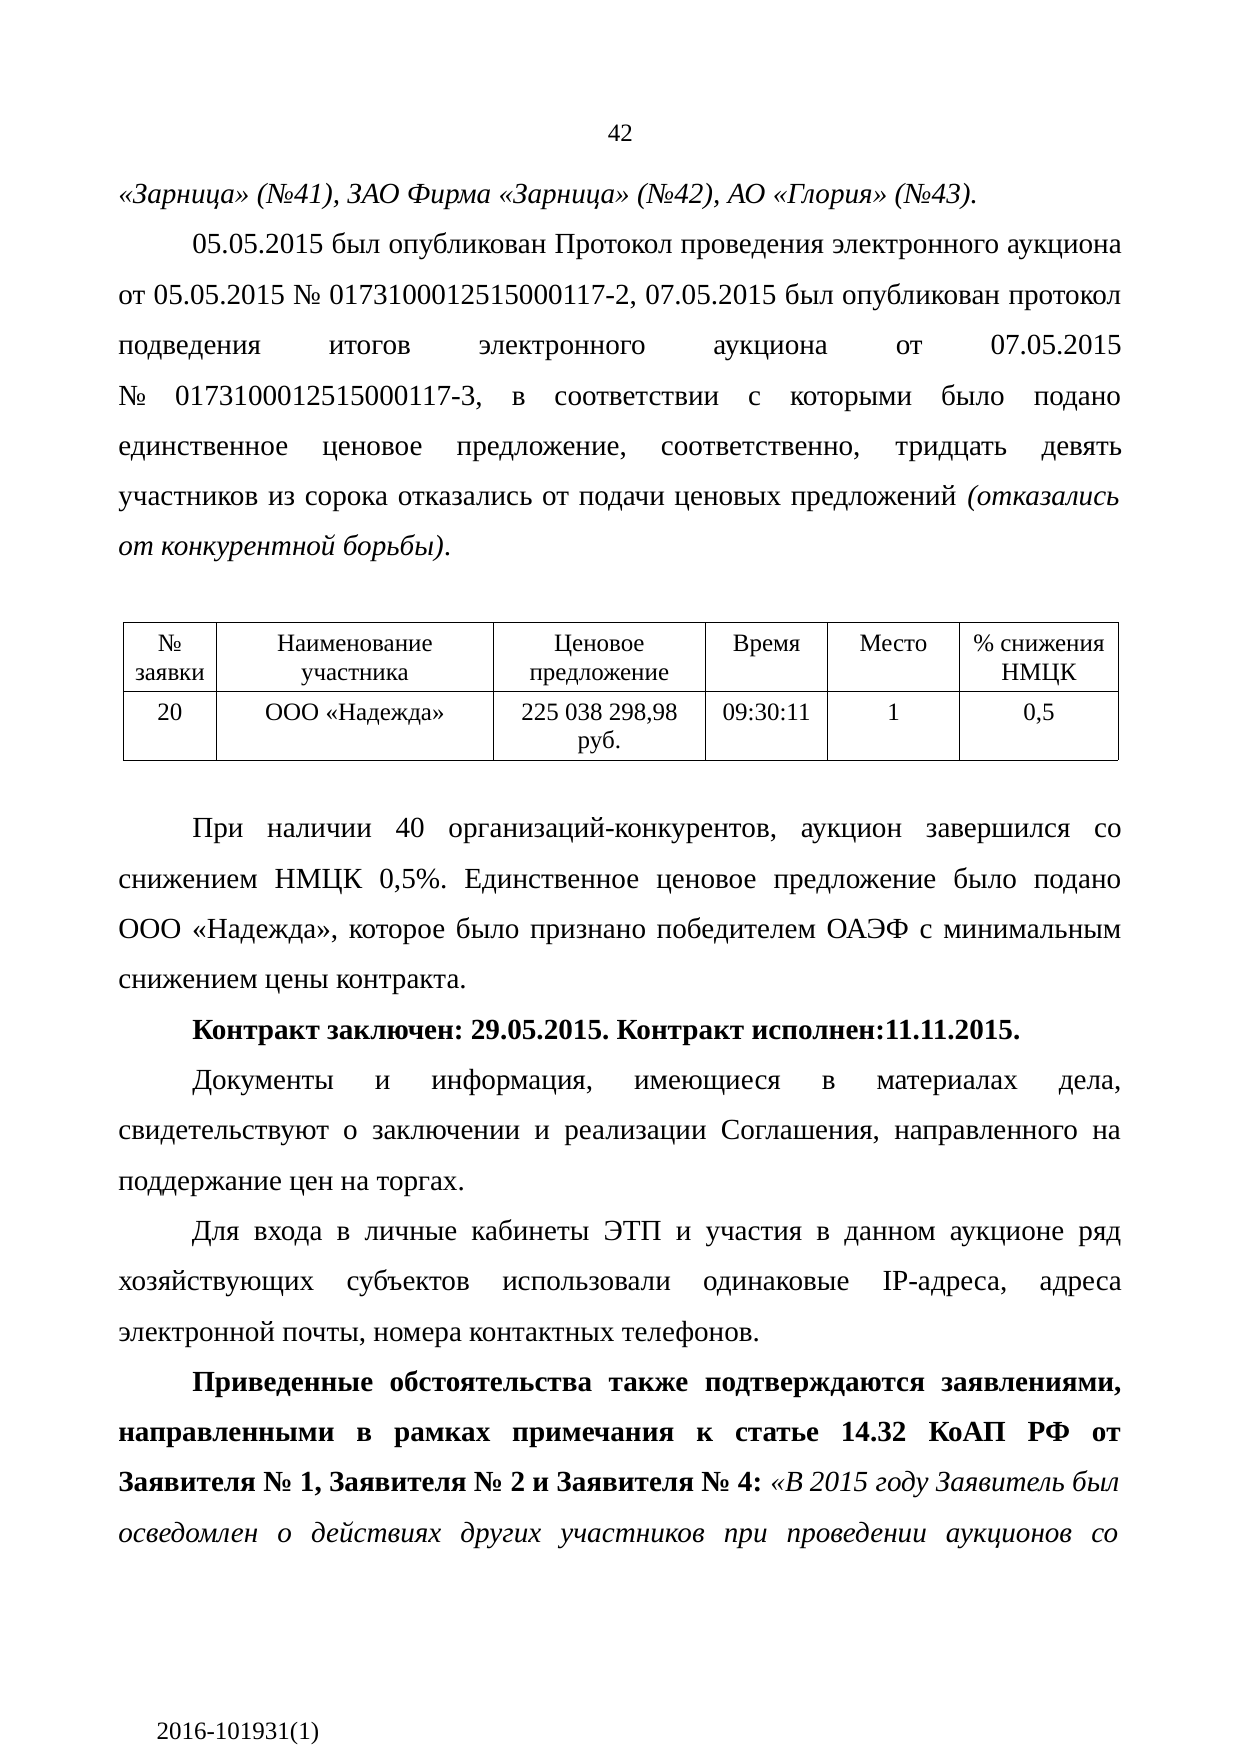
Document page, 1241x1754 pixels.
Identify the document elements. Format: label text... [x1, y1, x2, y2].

table_header Время [706, 623, 827, 691]
table_cell 0,5 [960, 692, 1118, 760]
text «Зарница» (№41), ЗАО Фирма «Зарница» (№42), АО «Глория» (№43). [118, 176, 1122, 210]
text Контракт заключен: 29.05.2015. Контракт исполнен:11.11.2015. [118, 1012, 1122, 1045]
text 05.05.2015 был опубликован Протокол проведения электронного аукциона от 05.05.2015 № 0173100012515000117-2, 07.05.2015 был опубликован протокол подведения итогов электронного аукциона от 07.05.2015 № 0173100012515000117-3, в соответствии с которыми было подано единственное ценовое предложение, соответственно, тридцать девять участников из сорока отказались от подачи ценовых предложений (отказались от конкурентной борьбы). [118, 227, 1122, 562]
table_cell ООО «Надежда» [217, 692, 493, 760]
table_header Наименование участника [217, 623, 493, 691]
table_header Ценовое предложение [494, 623, 705, 691]
text При наличии 40 организаций-конкурентов, аукцион завершился со снижением НМЦК 0,5%. Единственное ценовое предложение было подано ООО «Надежда», которое было признано победителем ОАЭФ с минимальным снижением цены контракта. [118, 811, 1122, 995]
text Документы и информация, имеющиеся в материалах дела, свидетельствуют о заключении и реализации Соглашения, направленного на поддержание цен на торгах. [118, 1062, 1122, 1196]
text Для входа в личные кабинеты ЭТП и участия в данном аукционе ряд хозяйствующих субъектов использовали одинаковые IP-адреса, адреса электронной почты, номера контактных телефонов. [118, 1213, 1122, 1347]
table_header № заявки [124, 623, 216, 691]
table_cell 20 [124, 692, 216, 760]
table_cell 09:30:11 [706, 692, 827, 760]
table_header % снижения НМЦК [960, 623, 1118, 691]
text Приведенные обстоятельства также подтверждаются заявлениями, направленными в рамках примечания к статье 14.32 КоАП РФ от Заявителя № 1, Заявителя № 2 и Заявителя № 4: «В 2015 году Заявитель был осведомлен о действиях других участников при проведении аукционов со [118, 1364, 1122, 1548]
table_cell 1 [828, 692, 959, 760]
table_cell 225 038 298,98 руб. [494, 692, 705, 760]
table_header Место [828, 623, 959, 691]
